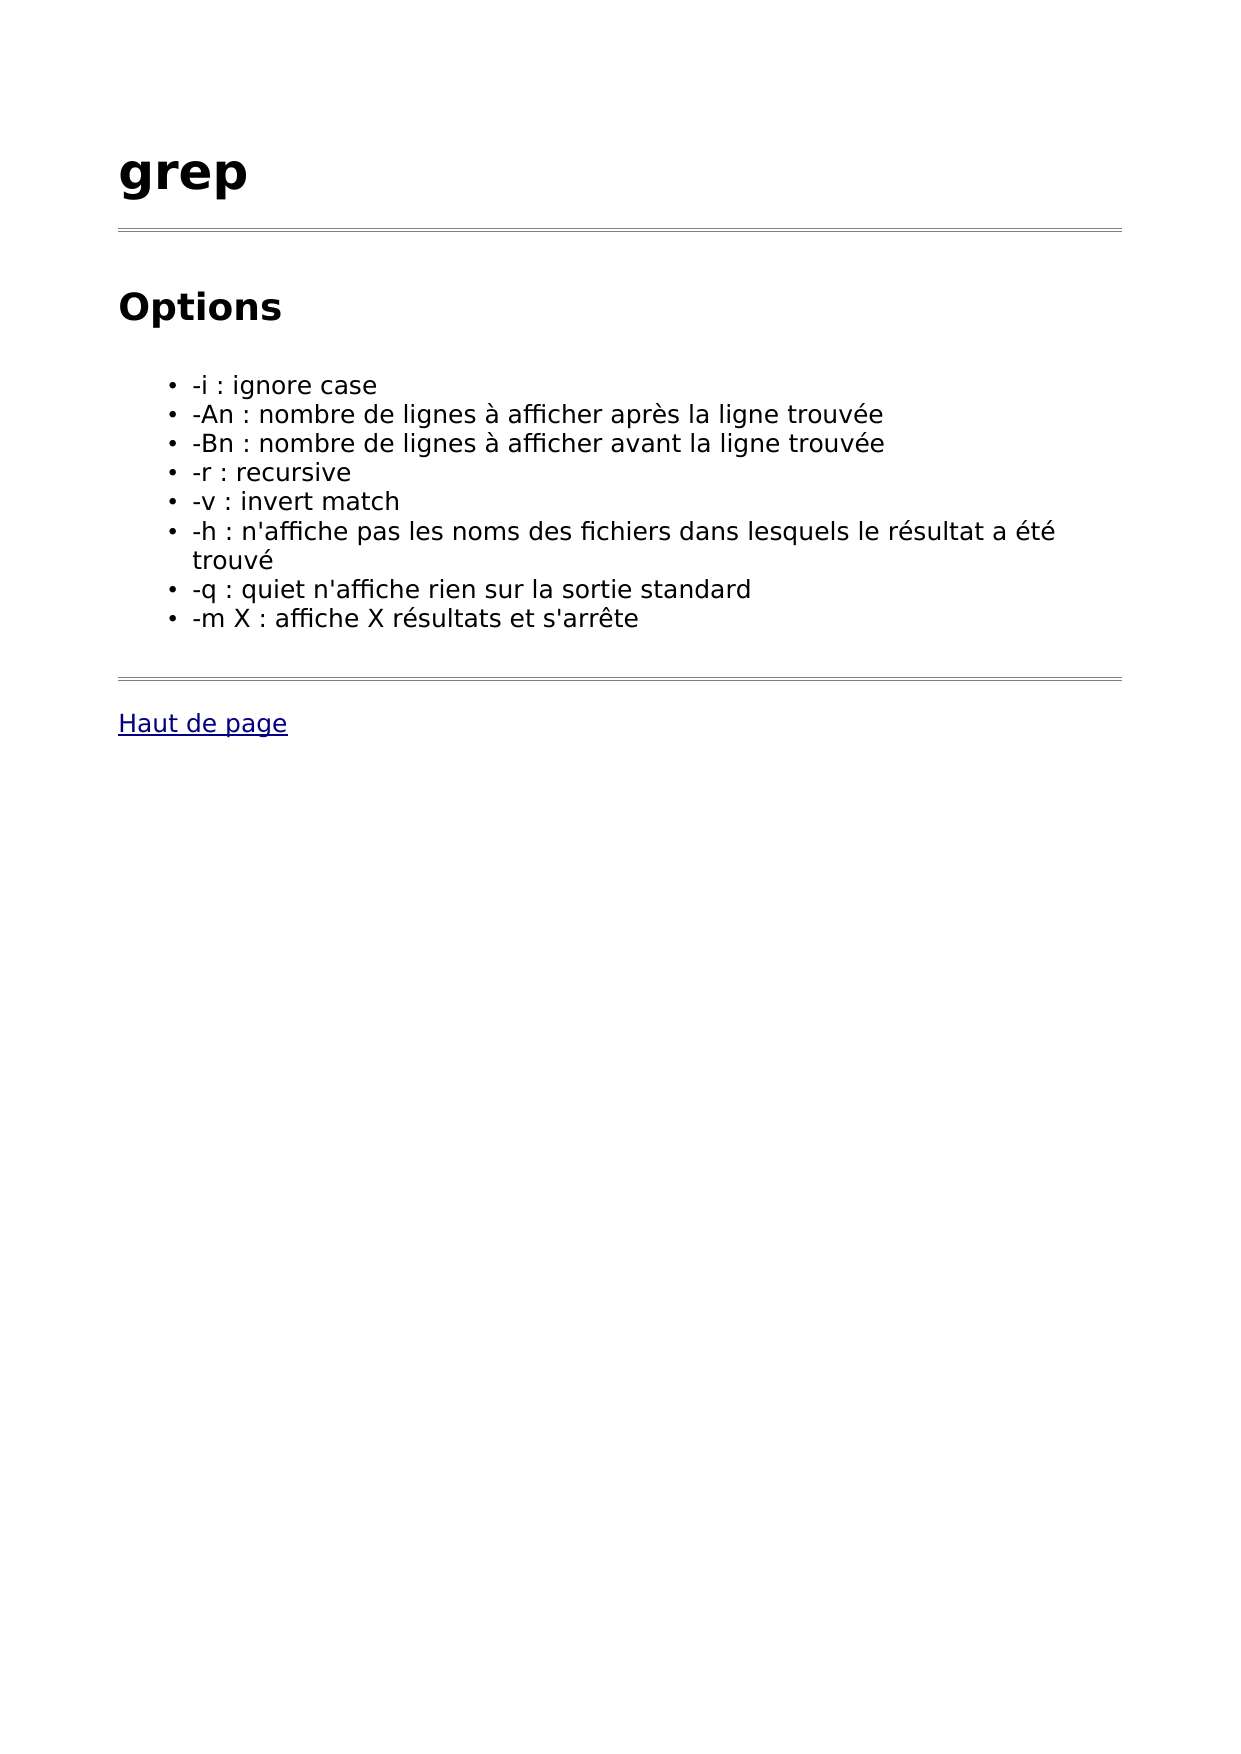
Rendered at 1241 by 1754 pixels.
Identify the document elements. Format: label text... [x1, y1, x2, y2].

list -m X : affiche X résultats et s'arrête [177, 604, 1122, 633]
list -r : recursive [177, 458, 1122, 487]
list -i : ignore case [177, 371, 1122, 400]
list -An : nombre de lignes à afficher après la ligne trouvée [177, 400, 1122, 429]
subtitle grep [118, 143, 1122, 201]
list -v : invert match [177, 487, 1122, 517]
subtitle Options [118, 285, 1122, 329]
list -h : n'affiche pas les noms des fichiers dans lesquels le résultat a été trouvé [177, 517, 1122, 575]
list -q : quiet n'affiche rien sur la sortie standard [177, 575, 1122, 604]
text Haut de page [118, 709, 1122, 738]
list -Bn : nombre de lignes à afficher avant la ligne trouvée [177, 429, 1122, 458]
